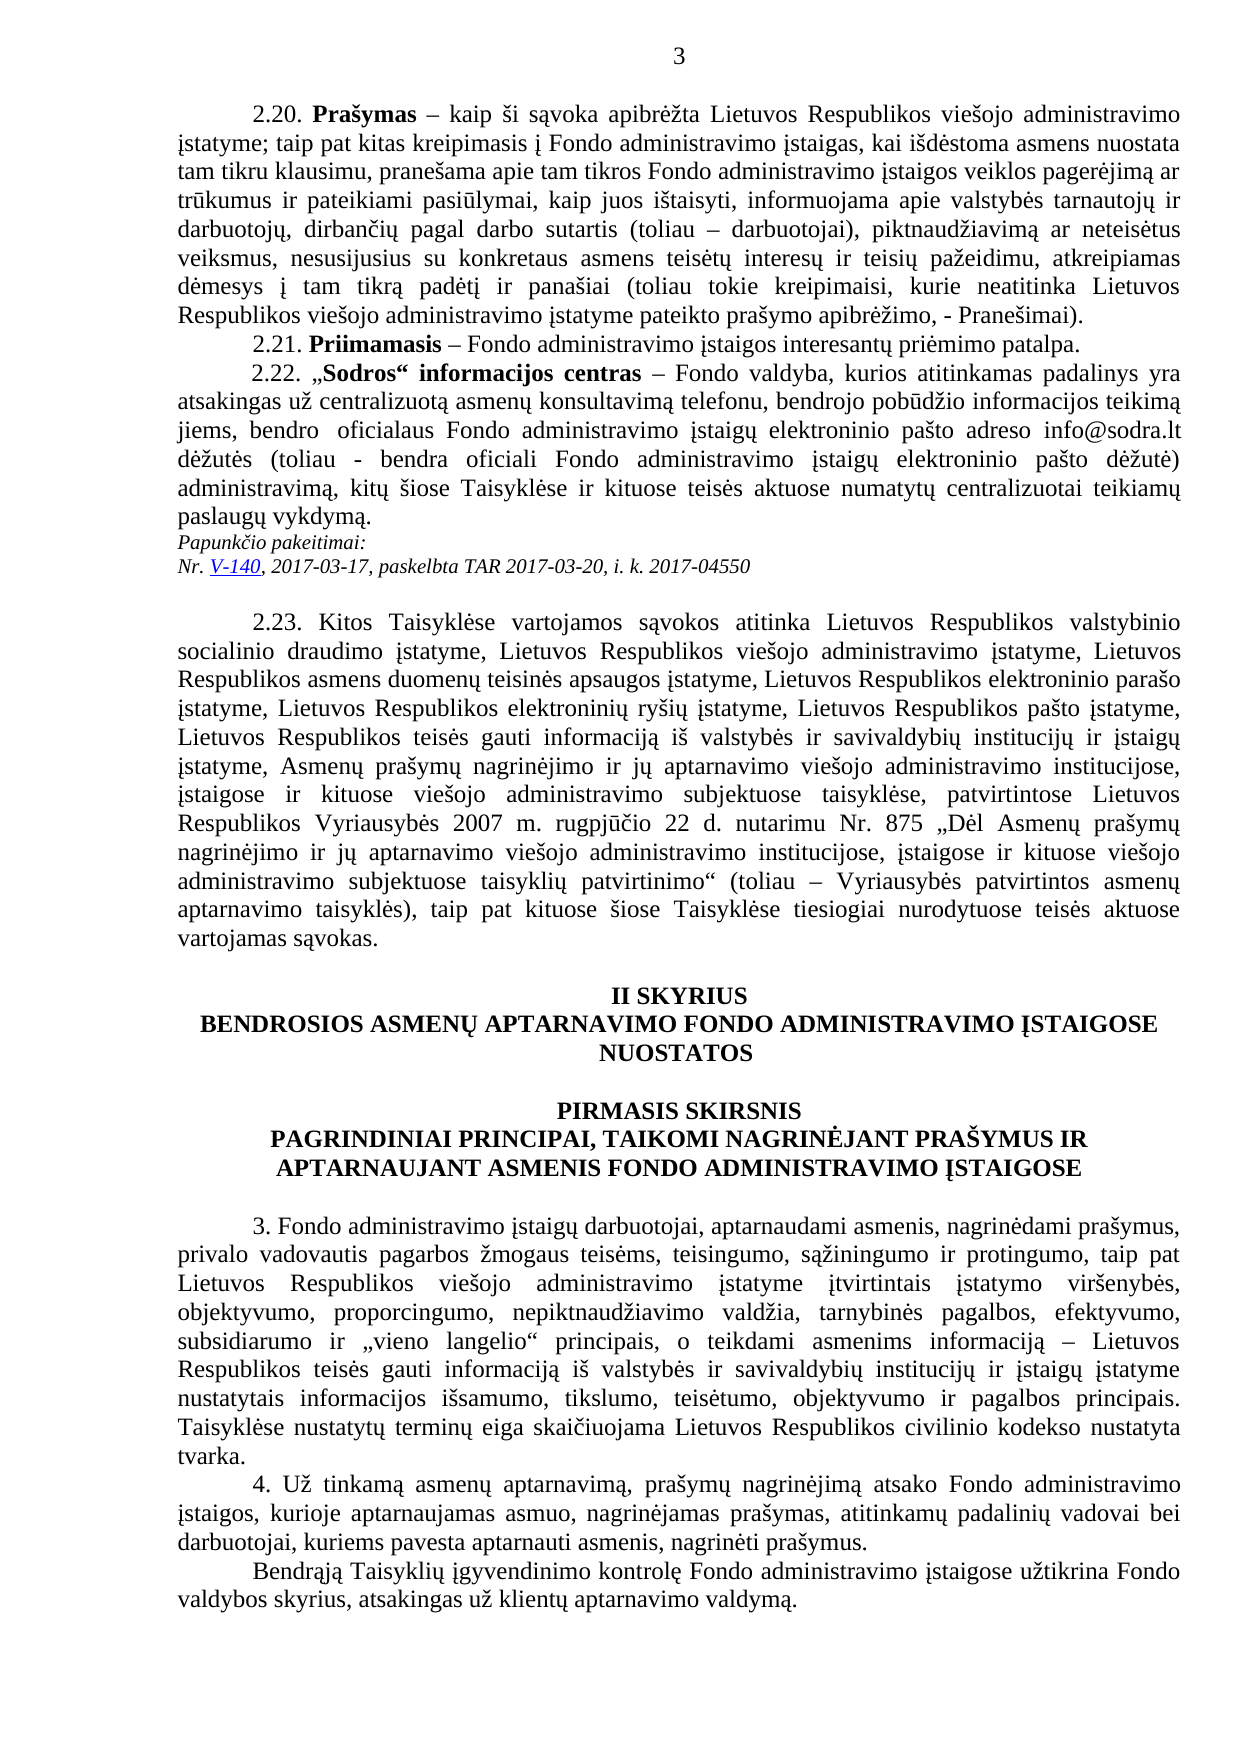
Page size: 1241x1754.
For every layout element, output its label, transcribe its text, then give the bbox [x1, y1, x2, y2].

text 2.20. Prašymas – kaip ši sąvoka apibrėžta Lietuvos Respublikos viešojo administravimo įstatyme; taip pat kitas kreipimasis į Fondo administravimo įstaigas, kai išdėstoma asmens nuostata tam tikru klausimu, pranešama apie tam tikros Fondo administravimo įstaigos veiklos pagerėjimą ar trūkumus ir pateikiami pasiūlymai, kaip juos ištaisyti, informuojama apie valstybės tarnautojų ir darbuotojų, dirbančių pagal darbo sutartis (toliau – darbuotojai), piktnaudžiavimą ar neteisėtus veiksmus, nesusijusius su konkretaus asmens teisėtų interesų ir teisių pažeidimu, atkreipiamas dėmesys į tam tikrą padėtį ir panašiai (toliau tokie kreipimaisi, kurie neatitinka Lietuvos Respublikos viešojo administravimo įstatyme pateikto prašymo apibrėžimo, - Pranešimai). [177, 99, 1181, 329]
text 3. Fondo administravimo įstaigų darbuotojai, aptarnaudami asmenis, nagrinėdami prašymus, privalo vadovautis pagarbos žmogaus teisėms, teisingumo, sąžiningumo ir protingumo, taip pat Lietuvos Respublikos viešojo administravimo įstatyme įtvirtintais įstatymo viršenybės, objektyvumo, proporcingumo, nepiktnaudžiavimo valdžia, tarnybinės pagalbos, efektyvumo, subsidiarumo ir „vieno langelio“ principais, o teikdami asmenims informaciją – Lietuvos Respublikos teisės gauti informaciją iš valstybės ir savivaldybių institucijų ir įstaigų įstatyme nustatytais informacijos išsamumo, tikslumo, teisėtumo, objektyvumo ir pagalbos principais. Taisyklėse nustatytų terminų eiga skaičiuojama Lietuvos Respublikos civilinio kodekso nustatyta tvarka. [177, 1211, 1181, 1469]
text PAGRINDINIAI PRINCIPAI, TAIKOMI NAGRINĖJANT PRAŠYMUS IR APTARNAUJANT ASMENIS FONDO ADMINISTRAVIMO ĮSTAIGOSE [177, 1124, 1181, 1182]
text Bendrąją Taisyklių įgyvendinimo kontrolę Fondo administravimo įstaigose užtikrina Fondo valdybos skyrius, atsakingas už klientų aptarnavimo valdymą. [177, 1556, 1181, 1613]
text PIRMASIS SKIRSNIS [177, 1096, 1181, 1124]
text Papunkčio pakeitimai: [177, 530, 1181, 554]
text 2.21. Priimamasis – Fondo administravimo įstaigos interesantų priėmimo patalpa. [177, 329, 1181, 358]
text BENDROSIOS ASMENŲ APTARNAVIMO FONDO ADMINISTRAVIMO ĮSTAIGOSE NUOSTATOS [177, 1009, 1181, 1067]
text 4. Už tinkamą asmenų aptarnavimą, prašymų nagrinėjimą atsako Fondo administravimo įstaigos, kurioje aptarnaujamas asmuo, nagrinėjamas prašymas, atitinkamų padalinių vadovai bei darbuotojai, kuriems pavesta aptarnauti asmenis, nagrinėti prašymus. [177, 1469, 1181, 1556]
text II SKYRIUS [177, 981, 1181, 1009]
text 2.22. „Sodros“ informacijos centras – Fondo valdyba, kurios atitinkamas padalinys yra atsakingas už centralizuotą asmenų konsultavimą telefonu, bendrojo pobūdžio informacijos teikimą jiems, bendro oficialaus Fondo administravimo įstaigų elektroninio pašto adreso info@sodra.lt dėžutės (toliau - bendra oficiali Fondo administravimo įstaigų elektroninio pašto dėžutė) administravimą, kitų šiose Taisyklėse ir kituose teisės aktuose numatytų centralizuotai teikiamų paslaugų vykdymą. [177, 358, 1181, 530]
text Nr. V-140, 2017-03-17, paskelbta TAR 2017-03-20, i. k. 2017-04550 [177, 554, 1181, 578]
text 2.23. Kitos Taisyklėse vartojamos sąvokos atitinka Lietuvos Respublikos valstybinio socialinio draudimo įstatyme, Lietuvos Respublikos viešojo administravimo įstatyme, Lietuvos Respublikos asmens duomenų teisinės apsaugos įstatyme, Lietuvos Respublikos elektroninio parašo įstatyme, Lietuvos Respublikos elektroninių ryšių įstatyme, Lietuvos Respublikos pašto įstatyme, Lietuvos Respublikos teisės gauti informaciją iš valstybės ir savivaldybių institucijų ir įstaigų įstatyme, Asmenų prašymų nagrinėjimo ir jų aptarnavimo viešojo administravimo institucijose, įstaigose ir kituose viešojo administravimo subjektuose taisyklėse, patvirtintose Lietuvos Respublikos Vyriausybės 2007 m. rugpjūčio 22 d. nutarimu Nr. 875 „Dėl Asmenų prašymų nagrinėjimo ir jų aptarnavimo viešojo administravimo institucijose, įstaigose ir kituose viešojo administravimo subjektuose taisyklių patvirtinimo“ (toliau – Vyriausybės patvirtintos asmenų aptarnavimo taisyklės), taip pat kituose šiose Taisyklėse tiesiogiai nurodytuose teisės aktuose vartojamas sąvokas. [177, 607, 1181, 952]
